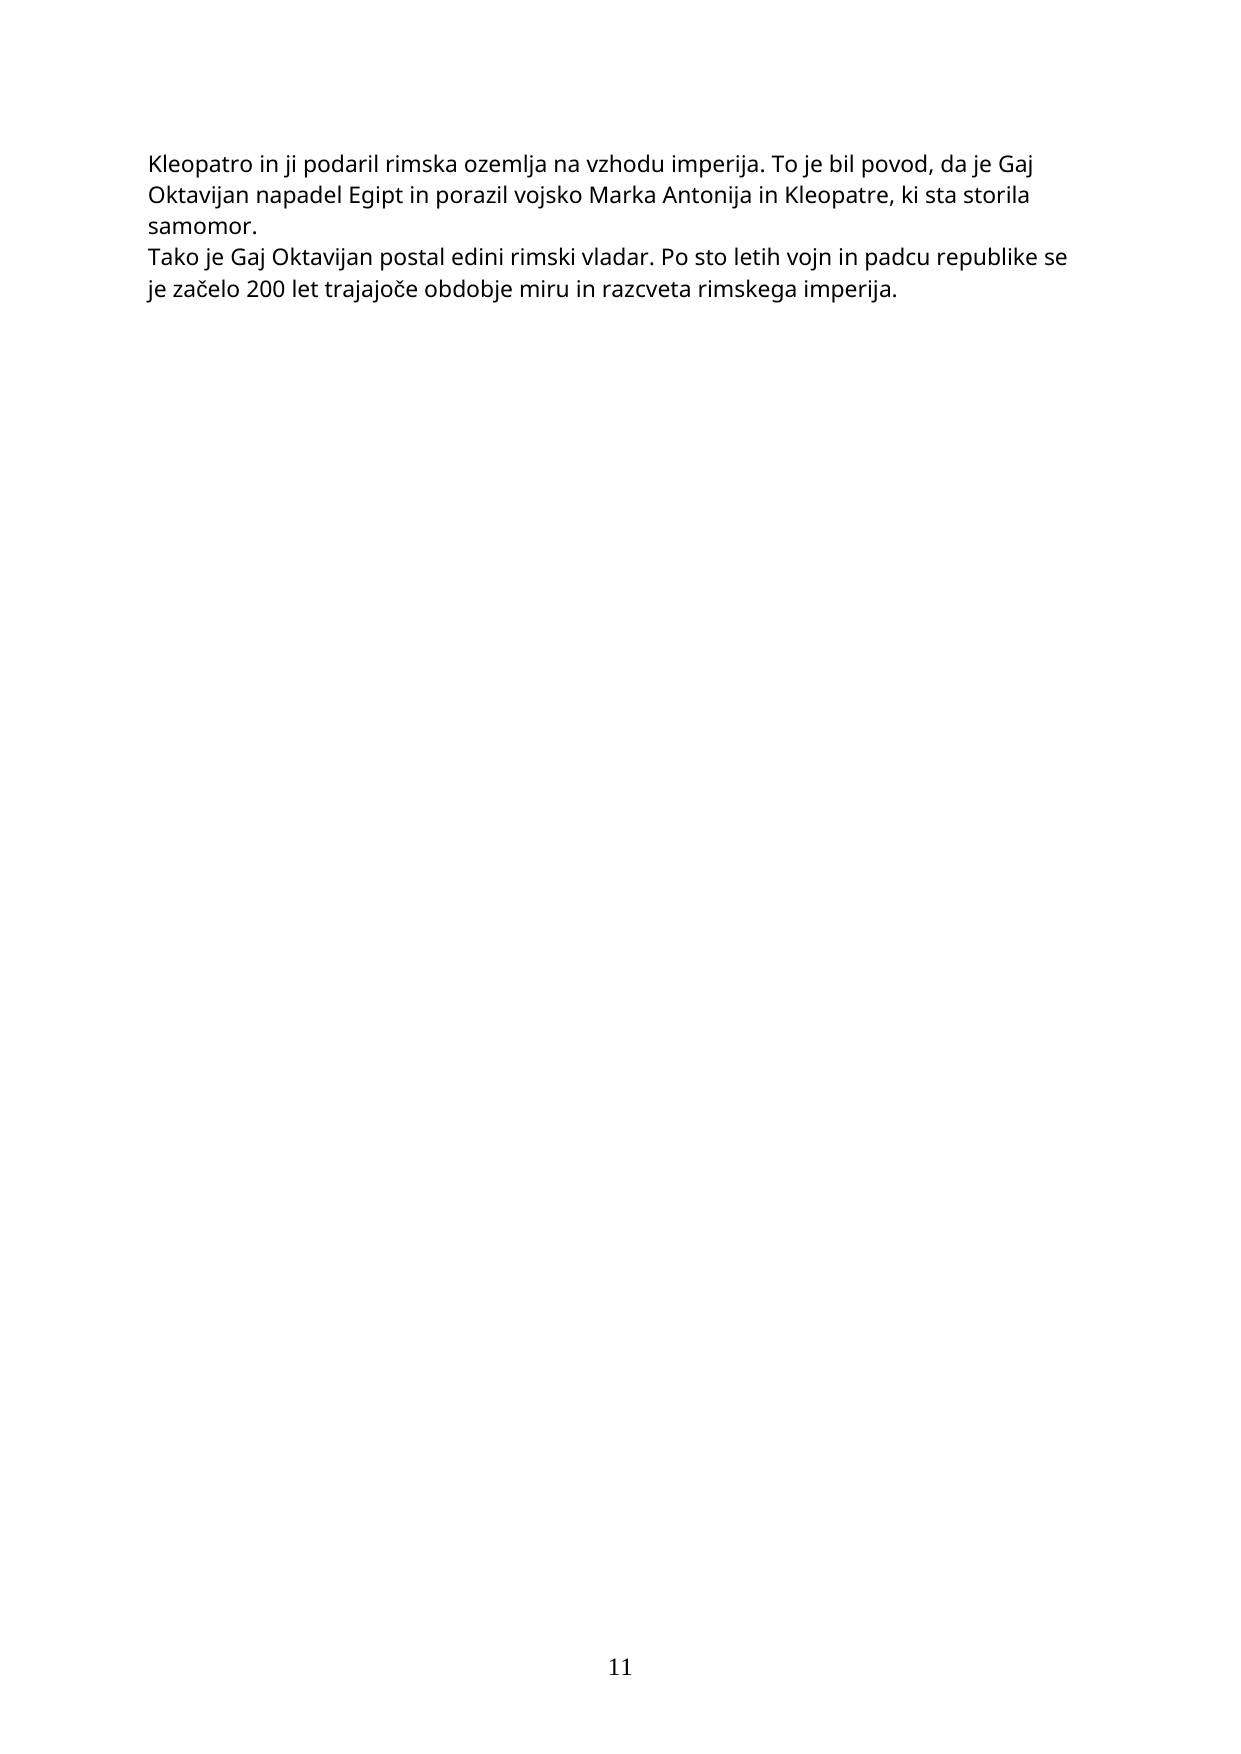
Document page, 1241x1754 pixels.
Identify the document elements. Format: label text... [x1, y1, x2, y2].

text Kleopatro in ji podaril rimska ozemlja na vzhodu imperija. To je bil povod, da je Gaj Oktavijan napadel Egipt in porazil vojsko Marka Antonija in Kleopatre, ki sta storila samomor. Tako je Gaj Oktavijan postal edini rimski vladar. Po sto letih vojn in padcu republike se je začelo 200 let trajajoče obdobje miru in razcveta rimskega imperija. [148, 148, 1093, 304]
